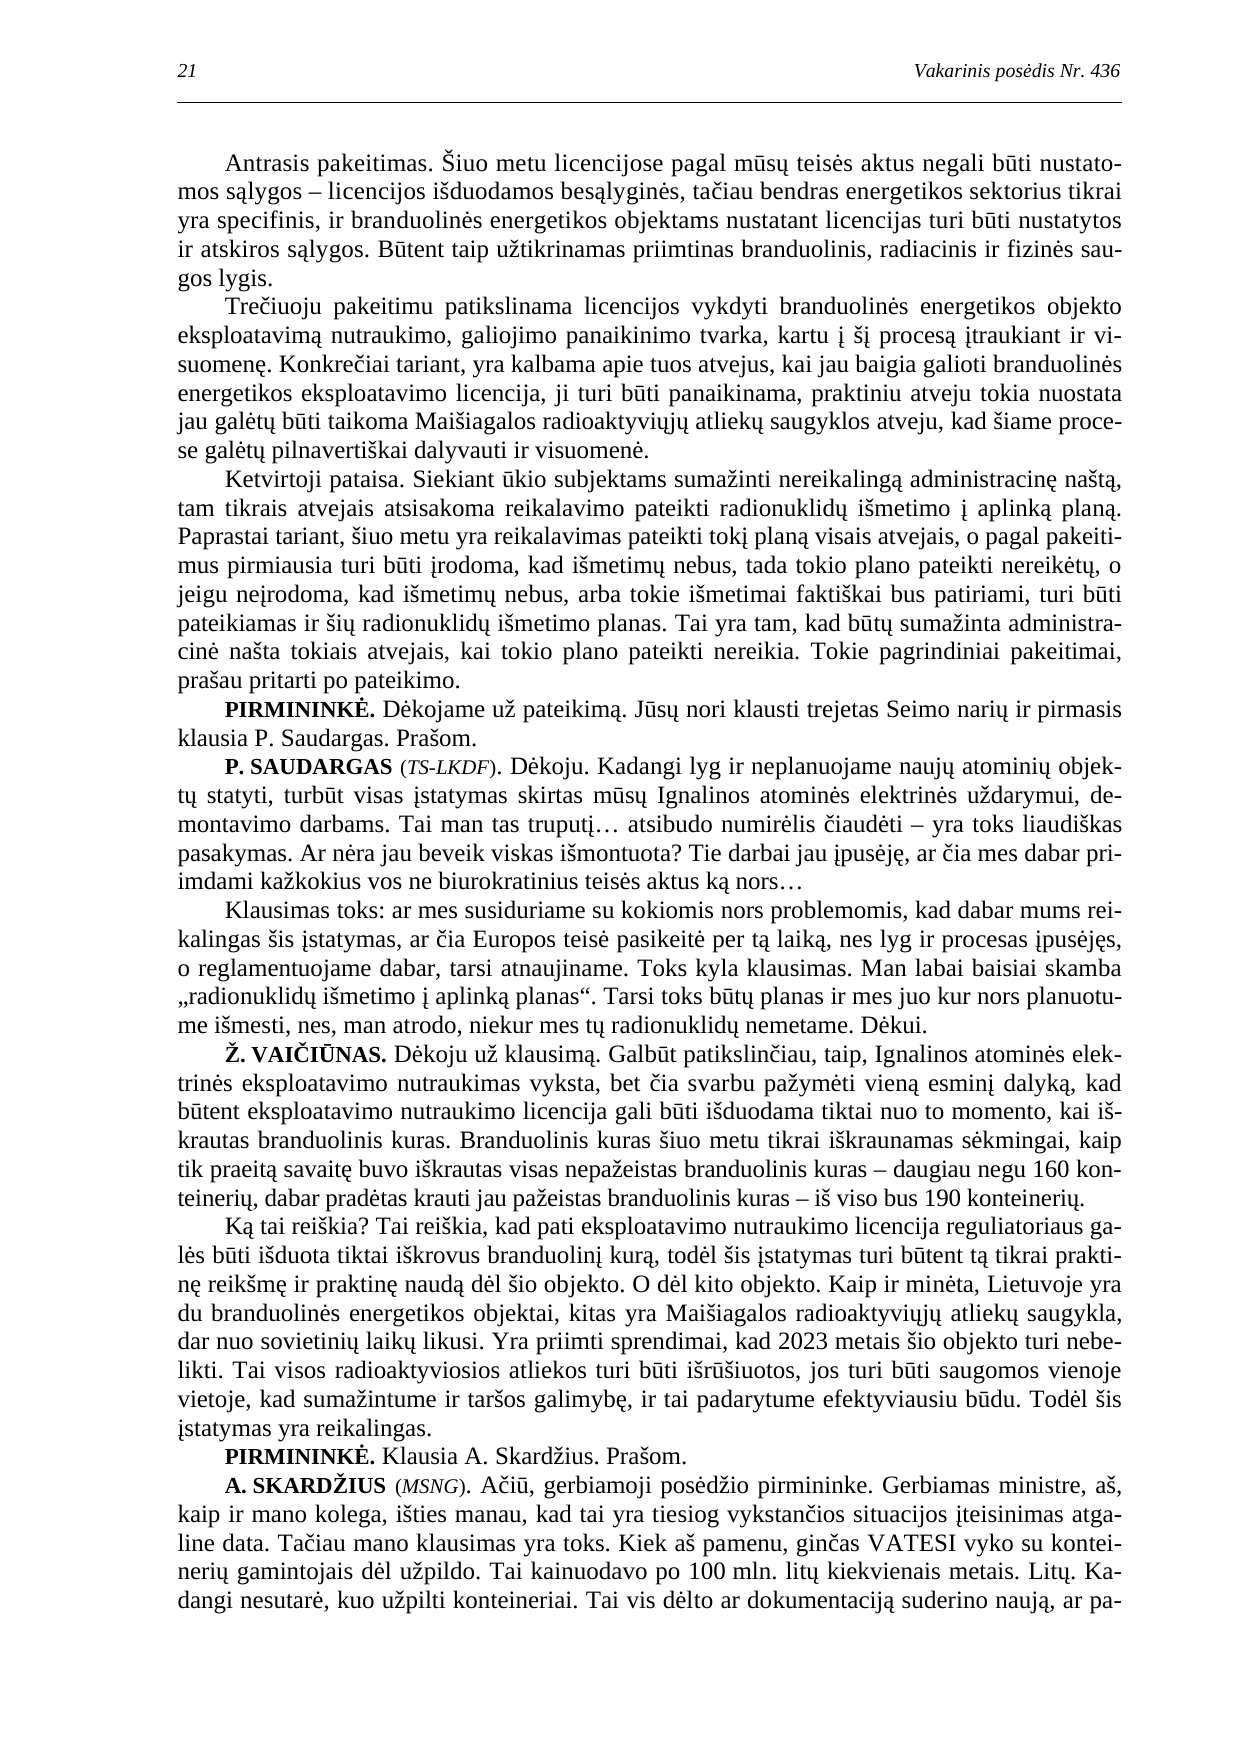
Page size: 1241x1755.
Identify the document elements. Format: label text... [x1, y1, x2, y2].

text PIRMININKĖ. Klau­sia A. Skar­džius. Pra­šom. [177, 1441, 1122, 1470]
text P. SAUDARGAS (TS-LKDF). Dė­ko­ju. Ka­dan­gi lyg ir ne­pla­nuo­ja­me nau­jų ato­mi­nių ob­jek­tų sta­ty­ti, tur­būt vi­sas įsta­ty­mas skir­tas mū­sų Ig­na­li­nos ato­mi­nės elek­tri­nės už­da­ry­mui, de­mon­ta­vi­mo dar­bams. Tai man tas tru­pu­tį… at­si­bu­do nu­mi­rė­lis čiau­dė­ti – yra toks liau­diš­kas pa­sa­ky­mas. Ar nė­ra jau be­veik vis­kas iš­mon­tuo­ta? Tie dar­bai jau įpu­sė­ję, ar čia mes da­bar pri­im­da­mi kaž­ko­kius vos ne biu­ro­kratinius tei­sės ak­tus ką nors… [177, 751, 1122, 895]
text Klau­si­mas toks: ar mes su­si­du­ria­me su ko­kio­mis nors pro­ble­mo­mis, kad da­bar mums rei­ka­lin­gas šis įsta­ty­mas, ar čia Eu­ro­pos tei­sė pa­si­kei­tė per tą lai­ką, nes lyg ir pro­ce­sas įpu­sė­jęs, o reg­la­men­tuo­ja­me da­bar, tar­si at­nau­ji­na­me. Toks ky­la klau­si­mas. Man la­bai bai­siai skam­ba „ra­dio­nuk­li­dų iš­me­ti­mo į ap­lin­ką pla­nas“. Tar­si toks bū­tų pla­nas ir mes juo kur nors pla­nuo­tu­me iš­mes­ti, nes, man at­ro­do, nie­kur mes tų ra­dio­nuk­li­dų ne­me­ta­me. Dė­kui. [177, 895, 1122, 1039]
text Ket­vir­to­ji pa­tai­sa. Sie­kiant ūkio sub­jek­tams su­ma­žin­ti ne­rei­ka­lin­gą ad­mi­nist­ra­ci­nę naš­tą, tam tik­rais at­ve­jais at­si­sa­ko­ma rei­ka­la­vi­mo pa­teik­ti ra­dio­nuk­li­dų iš­me­ti­mo į ap­lin­ką pla­ną. Pa­pras­tai ta­riant, šiuo me­tu yra rei­ka­la­vi­mas pa­teik­ti to­kį pla­ną vi­sais at­ve­jais, o pa­gal pa­kei­ti­mus pir­miau­sia tu­ri bū­ti įro­do­ma, kad iš­me­ti­mų ne­bus, ta­da to­kio pla­no pa­teik­ti ne­rei­kė­tų, o jei­gu ne­įro­do­ma, kad iš­me­ti­mų ne­bus, ar­ba to­kie iš­me­ti­mai fak­tiš­kai bus pa­ti­ria­mi, tu­ri bū­ti pa­tei­kia­mas ir šių ra­dio­nuk­li­dų iš­me­ti­mo pla­nas. Tai yra tam, kad bū­tų su­ma­žin­ta ad­mi­nist­ra­ci­nė naš­ta to­kiais at­ve­jais, kai to­kio pla­no pa­teik­ti ne­rei­kia. To­kie pa­grin­di­niai pa­kei­ti­mai, pra­šau pri­tar­ti po pa­tei­ki­mo. [177, 464, 1122, 694]
text Ką tai reiš­kia? Tai reiš­kia, kad pa­ti eks­plo­a­ta­vi­mo nu­trau­ki­mo li­cen­ci­ja re­gu­lia­to­riaus ga­lės bū­ti iš­duo­ta tik­tai iš­kro­vus bran­duo­li­nį ku­rą, to­dėl šis įsta­ty­mas tu­ri bū­tent tą tik­rai prak­ti­nę reikš­mę ir prak­ti­nę nau­dą dėl šio ob­jek­to. O dėl ki­to ob­jek­to. Kaip ir mi­nė­ta, Lie­tu­vo­je yra du bran­duo­li­nės ener­ge­ti­kos ob­jek­tai, ki­tas yra Mai­šia­ga­los ra­dio­ak­ty­vių­jų at­lie­kų sau­gyk­la, dar nuo so­vie­ti­nių lai­kų li­ku­si. Yra pri­im­ti spren­di­mai, kad 2023 me­tais šio ob­jek­to tu­ri ne­be­lik­ti. Tai vi­sos ra­dio­ak­ty­vio­sios at­lie­kos tu­ri bū­ti iš­rū­šiuo­tos, jos tu­ri bū­ti sau­go­mos vie­no­je vie­to­je, kad su­ma­žin­tu­me ir tar­šos ga­li­my­bę, ir tai pa­da­ry­tu­me efek­ty­viau­siu bū­du. To­dėl šis įsta­ty­mas yra rei­ka­lin­gas. [177, 1211, 1122, 1441]
text A. SKARDŽIUS (MSNG). Ačiū, ger­bia­mo­ji po­sė­džio pir­mi­nin­ke. Ger­bia­mas mi­nist­re, aš, kaip ir ma­no ko­le­ga, iš­ties ma­nau, kad tai yra tie­siog vyks­tan­čios si­tu­a­ci­jos įtei­si­ni­mas at­ga­line da­ta. Ta­čiau ma­no klau­si­mas yra toks. Kiek aš pa­me­nu, gin­čas VATESI vy­ko su kon­tei­ne­rių ga­min­to­jais dėl už­pil­do. Tai kai­nuo­da­vo po 100 mln. li­tų kiek­vie­nais me­tais. Li­tų. Ka­dan­gi ne­su­ta­rė, kuo už­pil­ti kon­tei­ne­riai. Tai vis dėl­to ar do­ku­men­ta­ci­ją su­de­ri­no nau­ją, ar pa­ [177, 1470, 1122, 1614]
text Ant­ra­sis pa­kei­ti­mas. Šiuo me­tu li­cen­ci­jo­se pa­gal mū­sų tei­sės ak­tus ne­ga­li bū­ti nu­sta­to­mos są­ly­gos – li­cen­ci­jos iš­duo­da­mos be­są­ly­gi­nės, ta­čiau ben­dras ener­ge­ti­kos sek­to­rius tik­rai yra spe­ci­fi­nis, ir bran­duo­li­nės ener­ge­ti­kos ob­jek­tams nu­sta­tant li­cen­ci­jas tu­ri bū­ti nu­sta­ty­tos ir at­ski­ros są­ly­gos. Bū­tent taip už­tik­ri­na­mas pri­im­ti­nas bran­duo­li­nis, ra­dia­ci­nis ir fi­zi­nės sau­gos ly­gis. [177, 148, 1122, 291]
text Tre­čiuo­ju pa­kei­ti­mu pa­tiks­li­na­ma li­cen­ci­jos vyk­dy­ti bran­duo­li­nės ener­ge­ti­kos ob­jek­to eks­plo­a­ta­vi­mą nu­trau­ki­mo, ga­lio­ji­mo pa­nai­ki­ni­mo tvar­ka, kar­tu į šį pro­ce­są įtrau­kiant ir vi­suo­me­nę. Kon­kre­čiai ta­riant, yra kal­ba­ma apie tuos at­ve­jus, kai jau bai­gia ga­lio­ti bran­duo­li­nės ener­ge­ti­kos eks­plo­a­ta­vi­mo li­cen­ci­ja, ji tu­ri bū­ti pa­nai­ki­na­ma, prak­ti­niu at­ve­ju to­kia nuo­sta­ta jau ga­lė­tų bū­ti tai­ko­ma Mai­šia­ga­los ra­dio­ak­ty­vių­jų at­lie­kų sau­gyk­los at­ve­ju, kad šia­me pro­ce­se ga­lė­tų pil­na­ver­tiš­kai da­ly­vau­ti ir vi­suo­me­nė. [177, 291, 1122, 464]
text Ž. VAIČIŪNAS. Dė­ko­ju už klau­si­mą. Gal­būt pa­tiks­lin­čiau, taip, Ig­na­li­nos ato­mi­nės elek­tri­nės eks­plo­a­ta­vi­mo nu­trau­ki­mas vyks­ta, bet čia svar­bu pa­žy­mė­ti vie­ną es­mi­nį da­ly­ką, kad bū­tent eks­plo­a­ta­vi­mo nu­trau­ki­mo li­cen­ci­ja ga­li bū­ti iš­duo­da­ma tik­tai nuo to mo­men­to, kai iš­krau­tas bran­duo­li­nis ku­ras. Bran­duo­li­nis ku­ras šiuo me­tu tik­rai iš­krau­na­mas sėk­min­gai, kaip tik pra­ei­tą sa­vai­tę bu­vo iš­krau­tas vi­sas ne­pa­žeis­tas bran­duo­li­nis ku­ras – dau­giau ne­gu 160 kon­tei­ne­rių, da­bar pra­dė­tas krau­ti jau pa­žeis­tas bran­duo­li­nis ku­ras – iš vi­so bus 190 kon­tei­ne­rių. [177, 1039, 1122, 1211]
text PIRMININKĖ. Dė­ko­ja­me už pa­tei­ki­mą. Jū­sų no­ri klaus­ti tre­je­tas Sei­mo na­rių ir pir­ma­sis klau­sia P. Sau­dar­gas. Pra­šom. [177, 694, 1122, 751]
